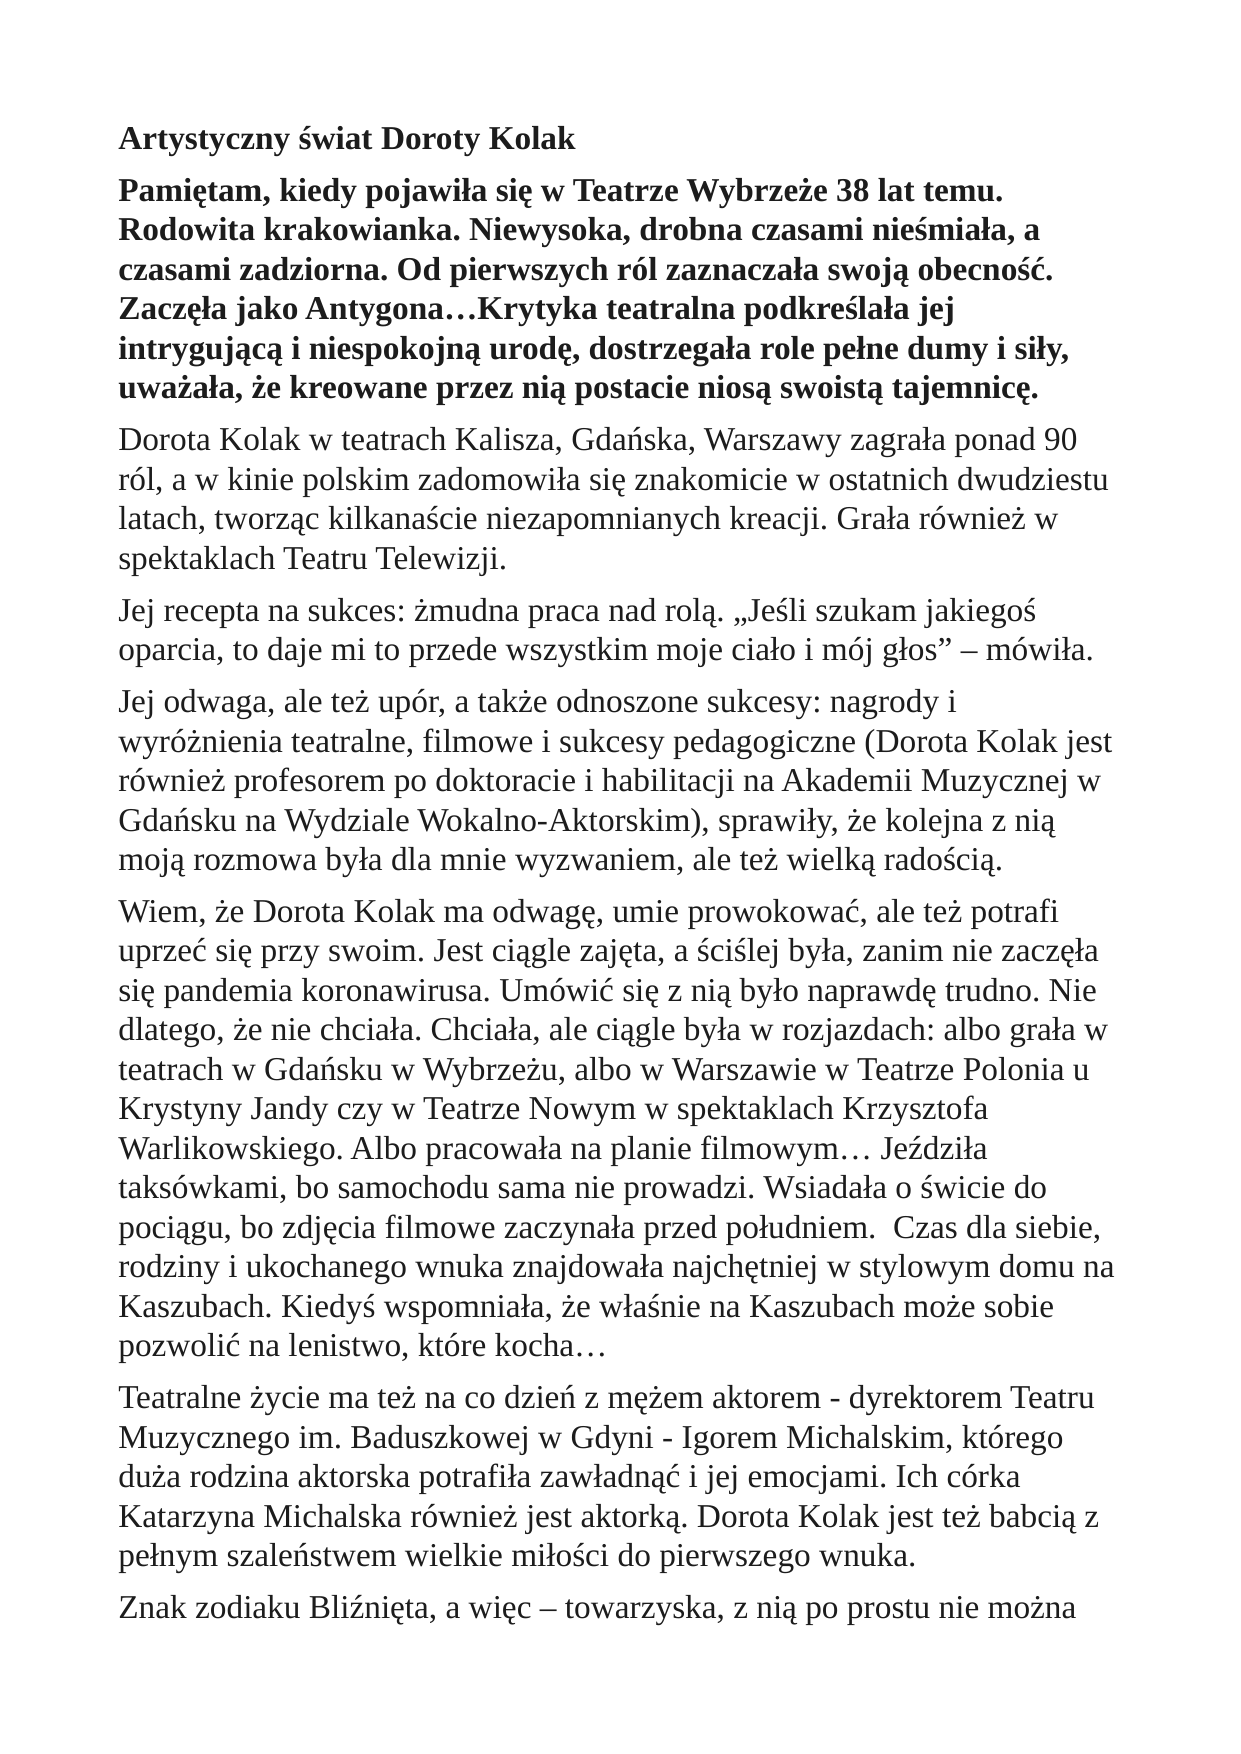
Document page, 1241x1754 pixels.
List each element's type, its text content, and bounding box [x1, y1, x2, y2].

text Jej odwaga, ale też upór, a także odnoszone sukcesy: nagrody i wyróżnienia teatralne, filmowe i sukcesy pedagogiczne (Dorota Kolak jest również profesorem po doktoracie i habilitacji na Akademii Muzycznej w Gdańsku na Wydziale Wokalno-Aktorskim), sprawiły, że kolejna z nią moją rozmowa była dla mnie wyzwaniem, ale też wielką radością. [118, 681, 1122, 878]
text Artystyczny świat Doroty Kolak [118, 118, 1122, 156]
text Jej recepta na sukces: żmudna praca nad rolą. „Jeśli szukam jakiegoś oparcia, to daje mi to przede wszystkim moje ciało i mój głos” – mówiła. [118, 590, 1122, 668]
text Dorota Kolak w teatrach Kalisza, Gdańska, Warszawy zagrała ponad 90 ról, a w kinie polskim zadomowiła się znakomicie w ostatnich dwudziestu latach, tworząc kilkanaście niezapomnianych kreacji. Grała również w spektaklach Teatru Telewizji. [118, 419, 1122, 576]
text Znak zodiaku Bliźnięta, a więc – towarzyska, z nią po prostu nie można [118, 1587, 1122, 1626]
text Teatralne życie ma też na co dzień z mężem aktorem - dyrektorem Teatru Muzycznego im. Baduszkowej w Gdyni - Igorem Michalskim, którego duża rodzina aktorska potrafiła zawładnąć i jej emocjami. Ich córka Katarzyna Michalska również jest aktorką. Dorota Kolak jest też babcią z pełnym szaleństwem wielkie miłości do pierwszego wnuka. [118, 1377, 1122, 1574]
text Wiem, że Dorota Kolak ma odwagę, umie prowokować, ale też potrafi uprzeć się przy swoim. Jest ciągle zajęta, a ściślej była, zanim nie zaczęła się pandemia koronawirusa. Umówić się z nią było naprawdę trudno. Nie dlatego, że nie chciała. Chciała, ale ciągle była w rozjazdach: albo grała w teatrach w Gdańsku w Wybrzeżu, albo w Warszawie w Teatrze Polonia u Krystyny Jandy czy w Teatrze Nowym w spektaklach Krzysztofa Warlikowskiego. Albo pracowała na planie filmowym… Jeździła taksówkami, bo samochodu sama nie prowadzi. Wsiadała o świcie do pociągu, bo zdjęcia filmowe zaczynała przed południem. Czas dla siebie, rodziny i ukochanego wnuka znajdowała najchętniej w stylowym domu na Kaszubach. Kiedyś wspomniała, że właśnie na Kaszubach może sobie pozwolić na lenistwo, które kocha… [118, 891, 1122, 1364]
text Pamiętam, kiedy pojawiła się w Teatrze Wybrzeże 38 lat temu. Rodowita krakowianka. Niewysoka, drobna czasami nieśmiała, a czasami zadziorna. Od pierwszych ról zaznaczała swoją obecność. Zaczęła jako Antygona…Krytyka teatralna podkreślała jej intrygującą i niespokojną urodę, dostrzegała role pełne dumy i siły, uważała, że kreowane przez nią postacie niosą swoistą tajemnicę. [118, 170, 1122, 406]
